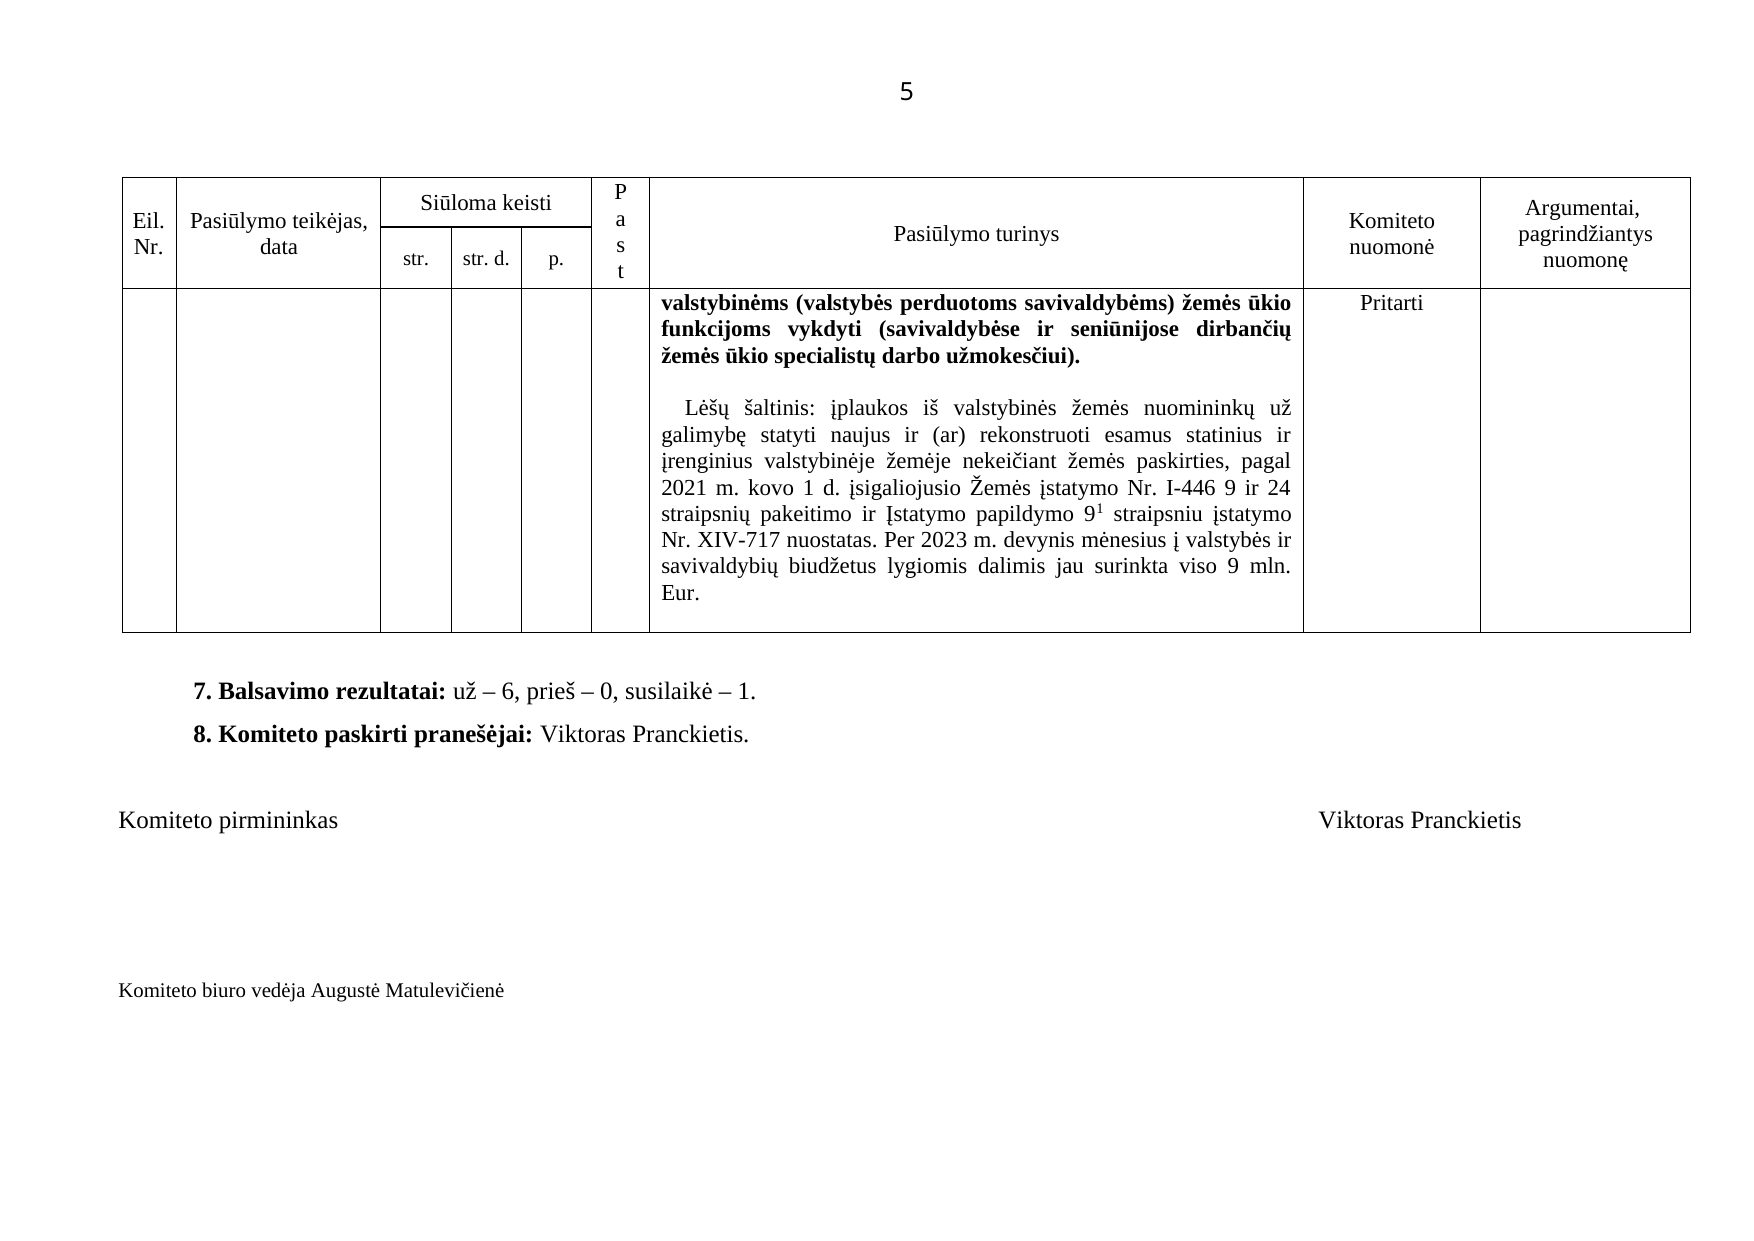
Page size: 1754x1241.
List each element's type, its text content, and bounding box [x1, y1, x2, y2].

table_header Siūloma keisti [381, 178, 591, 226]
table_cell [1481, 289, 1690, 632]
table_cell str. [381, 228, 451, 288]
table_cell p. [522, 228, 591, 288]
table_cell [592, 289, 649, 632]
text 8. Komiteto paskirti pranešėjai: Viktoras Pranckietis. [118, 719, 1695, 748]
text 7. Balsavimo rezultatai: už – 6, prieš – 0, susilaikė – 1. [118, 676, 1695, 704]
text Komiteto pirmininkas Viktoras Pranckietis [118, 805, 1695, 834]
table_cell [123, 289, 176, 632]
table_header Pasiūlymo turinys [650, 178, 1303, 288]
table_cell [522, 289, 591, 632]
table_header Argumentai, pagrindžiantys nuomonę [1481, 178, 1690, 288]
table_header Pasiūlymo teikėjas, data [177, 178, 380, 288]
table_cell [381, 289, 451, 632]
table_cell Pritarti [1304, 289, 1480, 632]
table_cell valstybinėms (valstybės perduotoms savivaldybėms) žemės ūkio funkcijoms vykdyti (savivaldybėse ir seniūnijose dirbančių žemės ūkio specialistų darbo užmokesčiui). Lėšų šaltinis: įplaukos iš valstybinės žemės nuomininkų už galimybę statyti naujus ir (ar) rekonstruoti esamus statinius ir įrenginius valstybinėje žemėje nekeičiant žemės paskirties, pagal 2021 m. kovo 1 d. įsigaliojusio Žemės įstatymo Nr. I-446 9 ir 24 straipsnių pakeitimo ir Įstatymo papildymo 91 straipsniu įstatymo Nr. XIV-717 nuostatas. Per 2023 m. devynis mėnesius į valstybės ir savivaldybių biudžetus lygiomis dalimis jau surinkta viso 9 mln. Eur. [650, 289, 1303, 632]
table_cell str. d. [452, 228, 521, 288]
table_cell [452, 289, 521, 632]
table_cell [177, 289, 380, 632]
table_header Komiteto nuomonė [1304, 178, 1480, 288]
text Komiteto biuro vedėja Augustė Matulevičienė [118, 978, 1695, 1002]
table_header Eil. Nr. [123, 178, 176, 288]
table_header Pastabos [592, 178, 649, 288]
